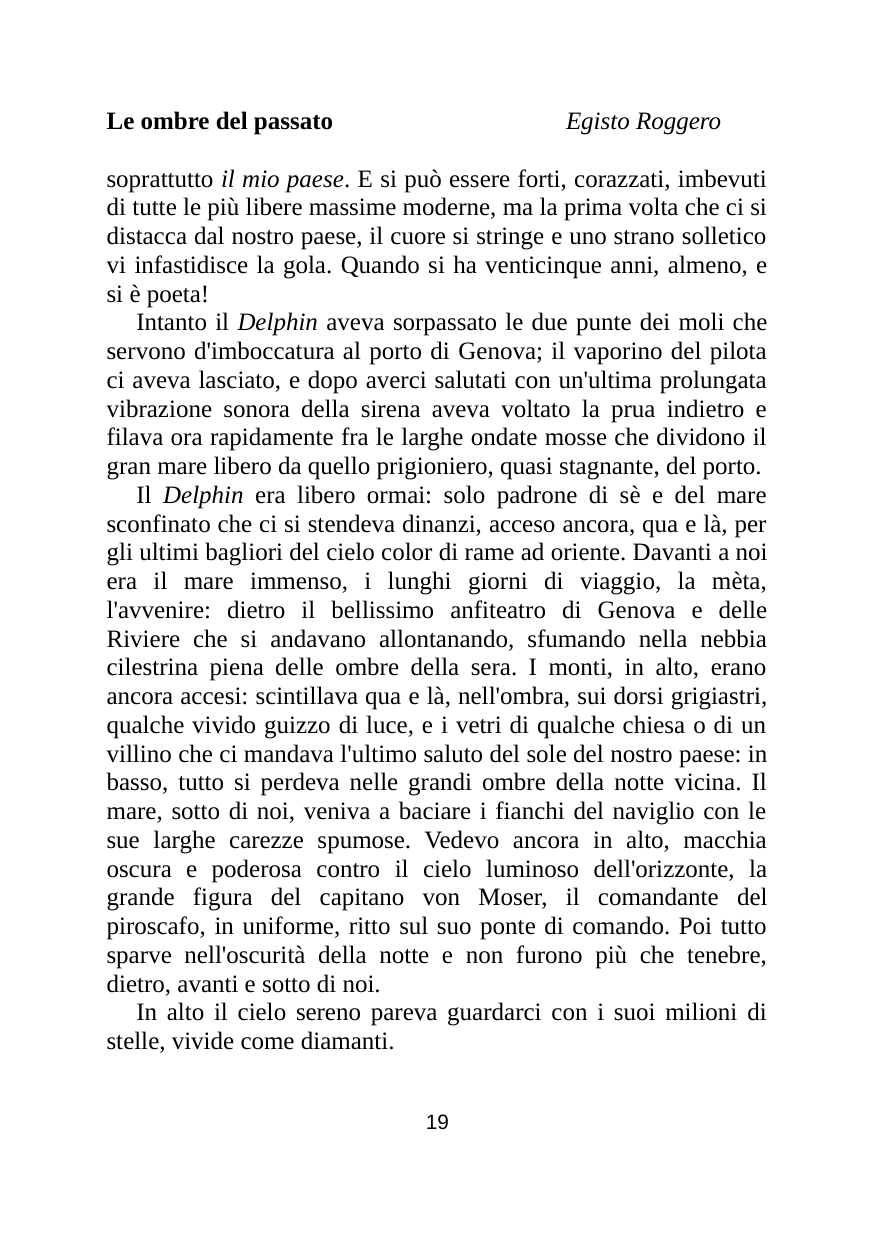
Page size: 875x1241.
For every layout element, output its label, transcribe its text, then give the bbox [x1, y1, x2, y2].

text Intanto il Delphin aveva sorpassato le due punte dei moli che servono d'imboccatura al porto di Genova; il vaporino del pilota ci aveva lasciato, e dopo averci salutati con un'ultima prolungata vibrazione sonora della sirena aveva voltato la prua indietro e filava ora rapidamente fra le larghe ondate mosse che dividono il gran mare libero da quello prigioniero, quasi stagnante, del porto. [106, 307, 768, 480]
text Il Delphin era libero ormai: solo padrone di sè e del mare sconfinato che ci si stendeva dinanzi, acceso ancora, qua e là, per gli ultimi bagliori del cielo color di rame ad oriente. Davanti a noi era il mare immenso, i lunghi giorni di viaggio, la mèta, l'avvenire: dietro il bellissimo anfiteatro di Genova e delle Riviere che si andavano allontanando, sfumando nella nebbia cilestrina piena delle ombre della sera. I monti, in alto, erano ancora accesi: scintillava qua e là, nell'ombra, sui dorsi grigiastri, qualche vivido guizzo di luce, e i vetri di qualche chiesa o di un villino che ci mandava l'ultimo saluto del sole del nostro paese: in basso, tutto si perdeva nelle grandi ombre della notte vicina. Il mare, sotto di noi, veniva a baciare i fianchi del naviglio con le sue larghe carezze spumose. Vedevo ancora in alto, macchia oscura e poderosa contro il cielo luminoso dell'orizzonte, la grande figura del capitano von Moser, il comandante del piroscafo, in uniforme, ritto sul suo ponte di comando. Poi tutto sparve nell'oscurità della notte e non furono più che tenebre, dietro, avanti e sotto di noi. [106, 480, 768, 997]
text soprattutto il mio paese. E si può essere forti, corazzati, imbevuti di tutte le più libere massime moderne, ma la prima volta che ci si distacca dal nostro paese, il cuore si stringe e uno strano solletico vi infastidisce la gola. Quando si ha venticinque anni, almeno, e si è poeta! [106, 164, 768, 307]
text In alto il cielo sereno pareva guardarci con i suoi milioni di stelle, vivide come diamanti. [106, 997, 768, 1055]
